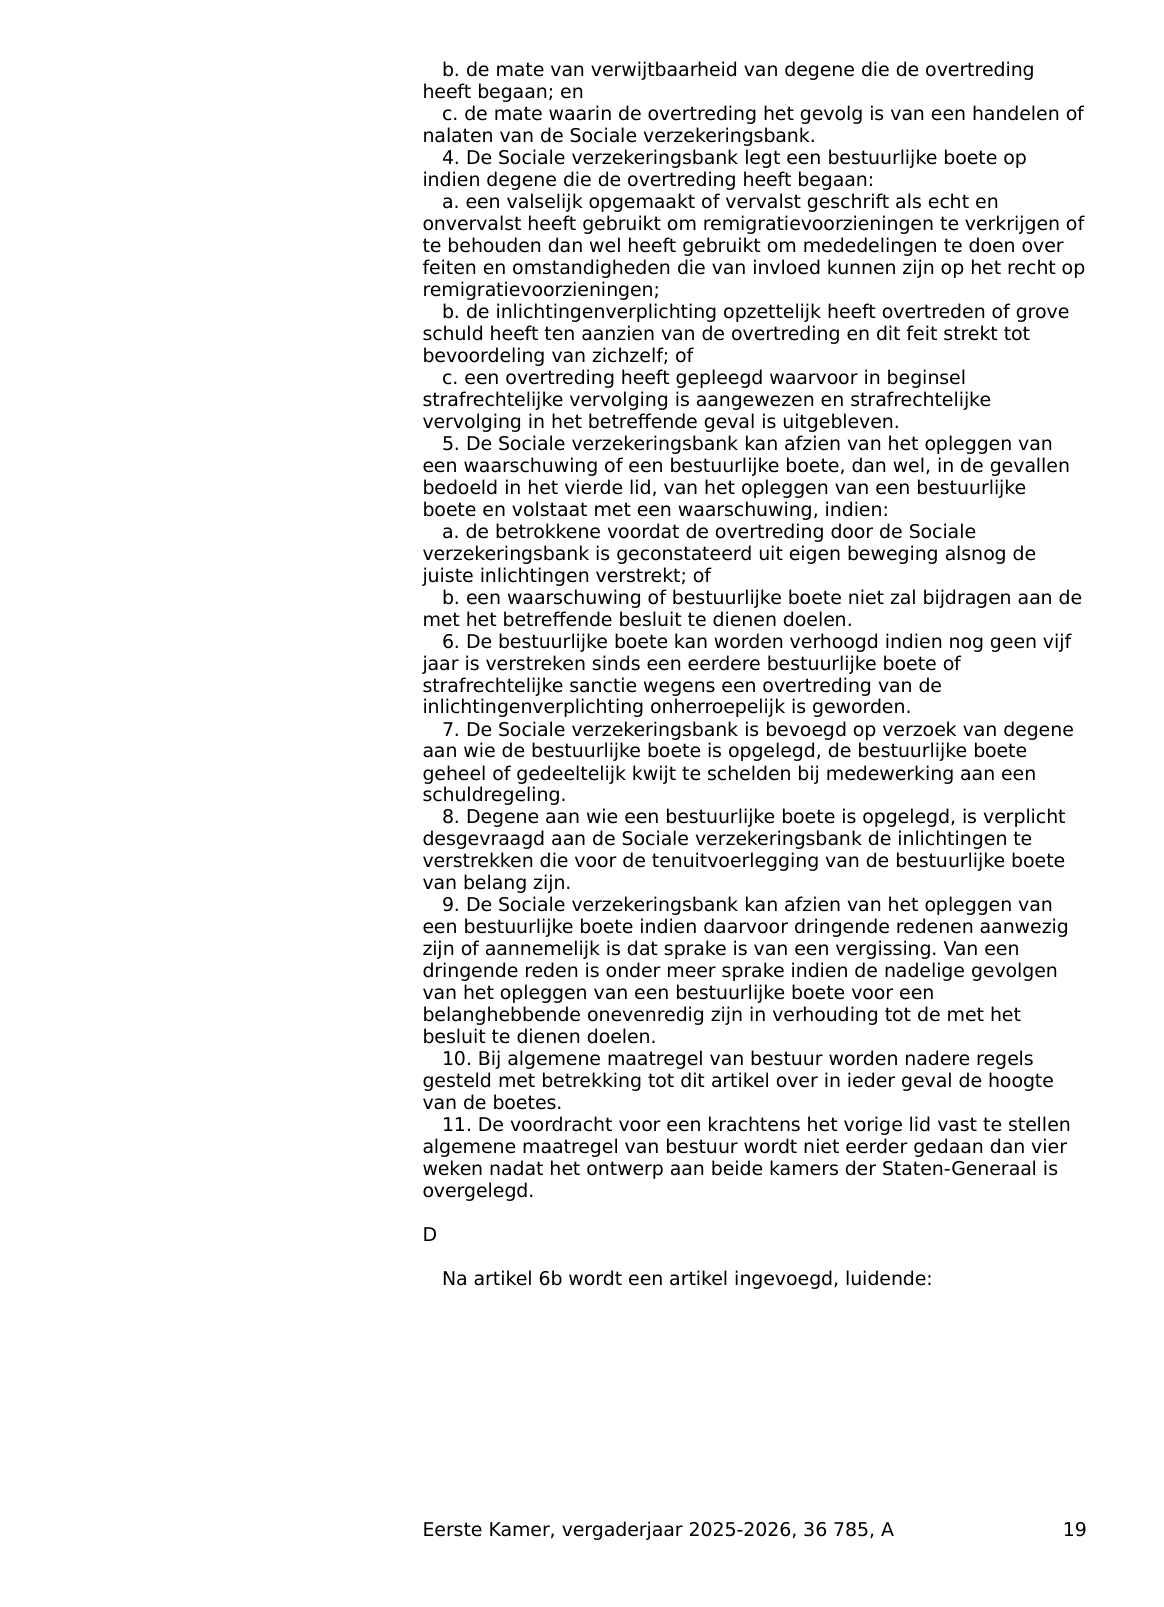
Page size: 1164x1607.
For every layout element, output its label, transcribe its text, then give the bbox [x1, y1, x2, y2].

text c. de mate waarin de overtreding het gevolg is van een handelen of nalaten van de Sociale verzekeringsbank. [422, 103, 1087, 147]
text Na artikel 6b wordt een artikel ingevoegd, luidende: [422, 1268, 1087, 1290]
text a. de betrokkene voordat de overtreding door de Sociale verzekeringsbank is geconstateerd uit eigen beweging alsnog de juiste inlichtingen verstrekt; of [422, 521, 1087, 587]
text 9. De Sociale verzekeringsbank kan afzien van het opleggen van een bestuurlijke boete indien daarvoor dringende redenen aanwezig zijn of aannemelijk is dat sprake is van een vergissing. Van een dringende reden is onder meer sprake indien de nadelige gevolgen van het opleggen van een bestuurlijke boete voor een belanghebbende onevenredig zijn in verhouding tot de met het besluit te dienen doelen. [422, 894, 1087, 1048]
text 11. De voordracht voor een krachtens het vorige lid vast te stellen algemene maatregel van bestuur wordt niet eerder gedaan dan vier weken nadat het ontwerp aan beide kamers der Staten-Generaal is overgelegd. [422, 1114, 1087, 1202]
text b. een waarschuwing of bestuurlijke boete niet zal bijdragen aan de met het betreffende besluit te dienen doelen. [422, 587, 1087, 631]
text 7. De Sociale verzekeringsbank is bevoegd op verzoek van degene aan wie de bestuurlijke boete is opgelegd, de bestuurlijke boete geheel of gedeeltelijk kwijt te schelden bij medewerking aan een schuldregeling. [422, 718, 1087, 806]
text c. een overtreding heeft gepleegd waarvoor in beginsel strafrechtelijke vervolging is aangewezen en strafrechtelijke vervolging in het betreffende geval is uitgebleven. [422, 367, 1087, 433]
text 4. De Sociale verzekeringsbank legt een bestuurlijke boete op indien degene die de overtreding heeft begaan: [422, 147, 1087, 191]
text 8. Degene aan wie een bestuurlijke boete is opgelegd, is verplicht desgevraagd aan de Sociale verzekeringsbank de inlichtingen te verstrekken die voor de tenuitvoerlegging van de bestuurlijke boete van belang zijn. [422, 806, 1087, 894]
text D [422, 1224, 1087, 1246]
text 5. De Sociale verzekeringsbank kan afzien van het opleggen van een waarschuwing of een bestuurlijke boete, dan wel, in de gevallen bedoeld in het vierde lid, van het opleggen van een bestuurlijke boete en volstaat met een waarschuwing, indien: [422, 433, 1087, 521]
text 10. Bij algemene maatregel van bestuur worden nadere regels gesteld met betrekking tot dit artikel over in ieder geval de hoogte van de boetes. [422, 1048, 1087, 1114]
text b. de inlichtingenverplichting opzettelijk heeft overtreden of grove schuld heeft ten aanzien van de overtreding en dit feit strekt tot bevoordeling van zichzelf; of [422, 301, 1087, 367]
text 6. De bestuurlijke boete kan worden verhoogd indien nog geen vijf jaar is verstreken sinds een eerdere bestuurlijke boete of strafrechtelijke sanctie wegens een overtreding van de inlichtingenverplichting onherroepelijk is geworden. [422, 631, 1087, 718]
text b. de mate van verwijtbaarheid van degene die de overtreding heeft begaan; en [422, 59, 1087, 103]
text a. een valselijk opgemaakt of vervalst geschrift als echt en onvervalst heeft gebruikt om remigratievoorzieningen te verkrijgen of te behouden dan wel heeft gebruikt om mededelingen te doen over feiten en omstandigheden die van invloed kunnen zijn op het recht op remigratievoorzieningen; [422, 191, 1087, 301]
